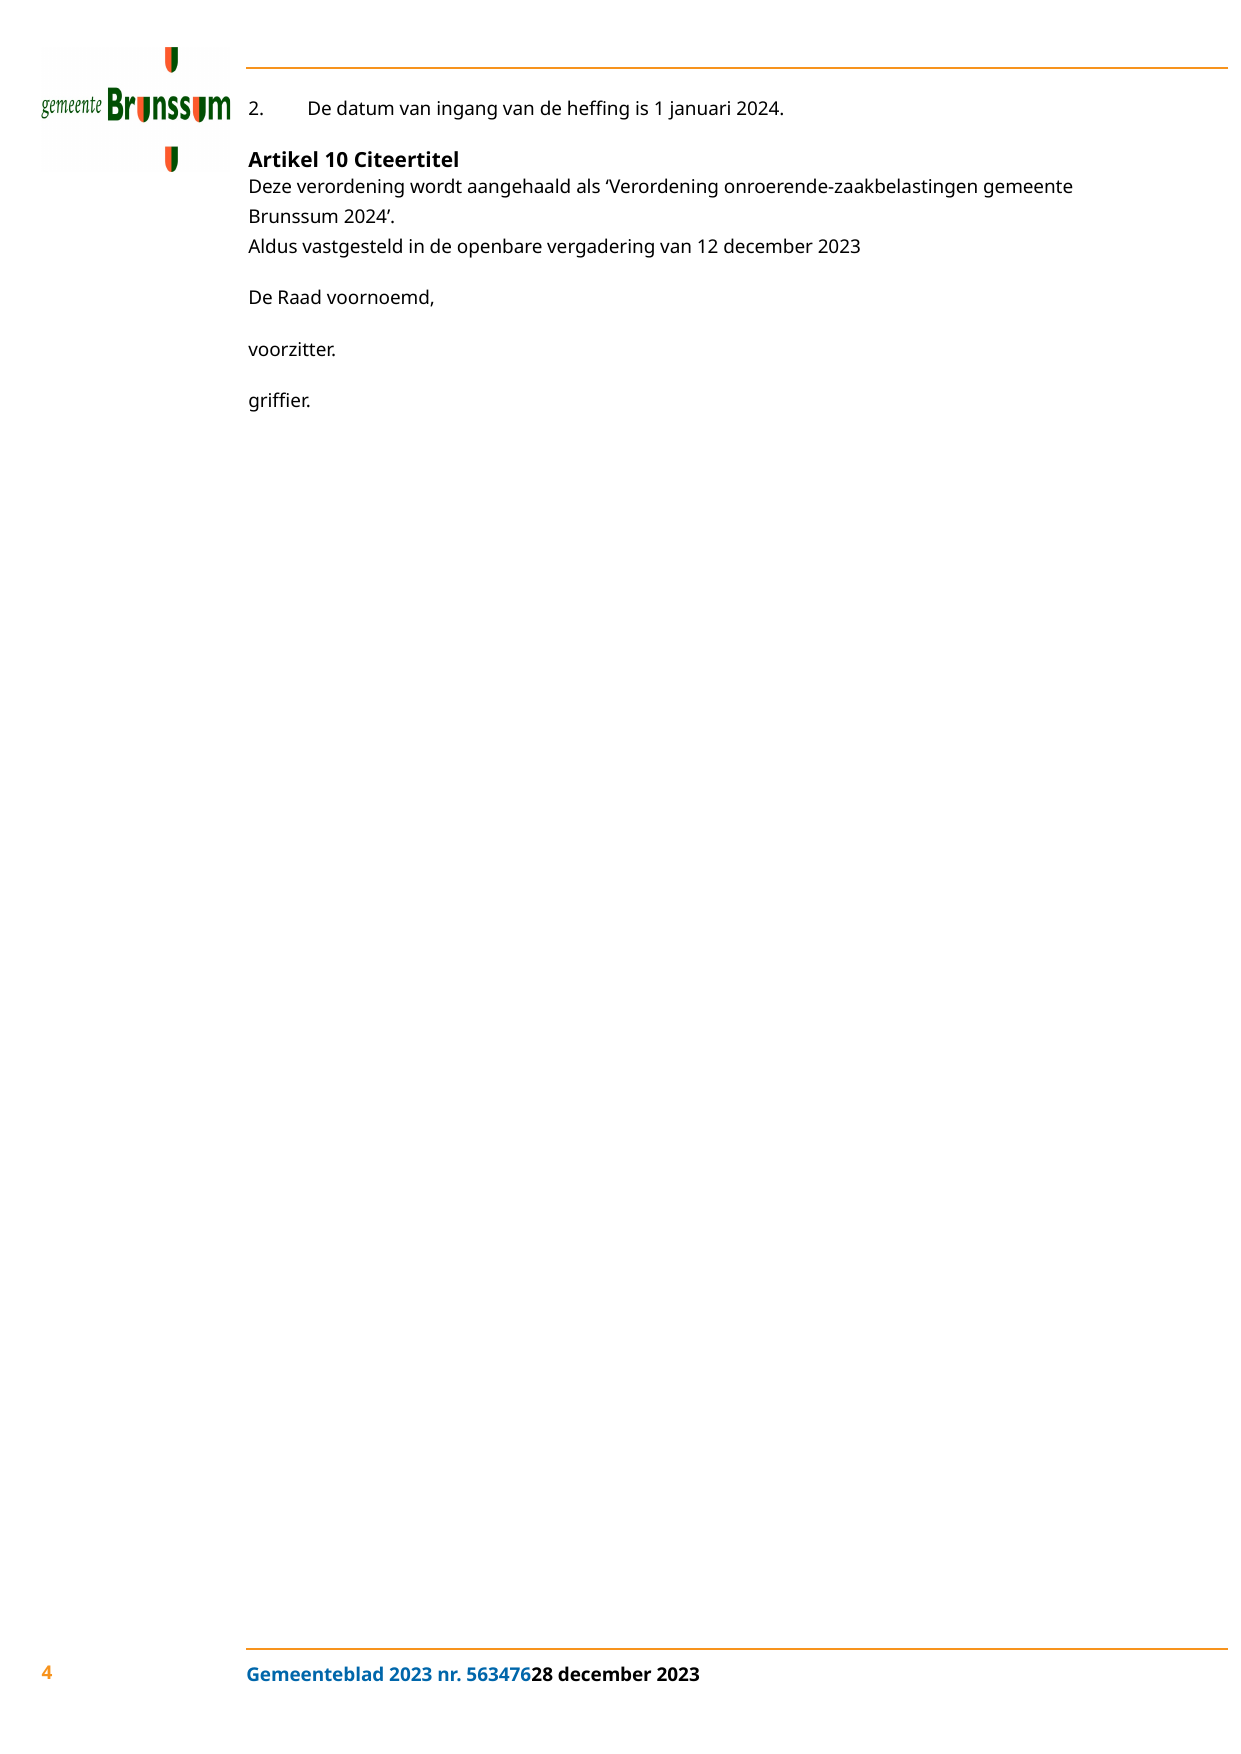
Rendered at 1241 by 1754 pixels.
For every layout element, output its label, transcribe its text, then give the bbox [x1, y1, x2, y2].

text voorzitter. [248, 336, 1152, 361]
picture [41, 47, 231, 172]
text Artikel 10 Citeertitel [248, 145, 1152, 174]
text Aldus vastgesteld in de openbare vergadering van 12 december 2023 [248, 233, 1152, 258]
list De datum van ingang van de heffing is 1 januari 2024. [248, 95, 1152, 121]
text griffier. [248, 387, 1152, 413]
text Deze verordening wordt aangehaald als ‘Verordening onroerende-zaakbelastingen gemeente Brunssum 2024’. [248, 174, 1152, 229]
text De Raad voornoemd, [248, 284, 1152, 310]
